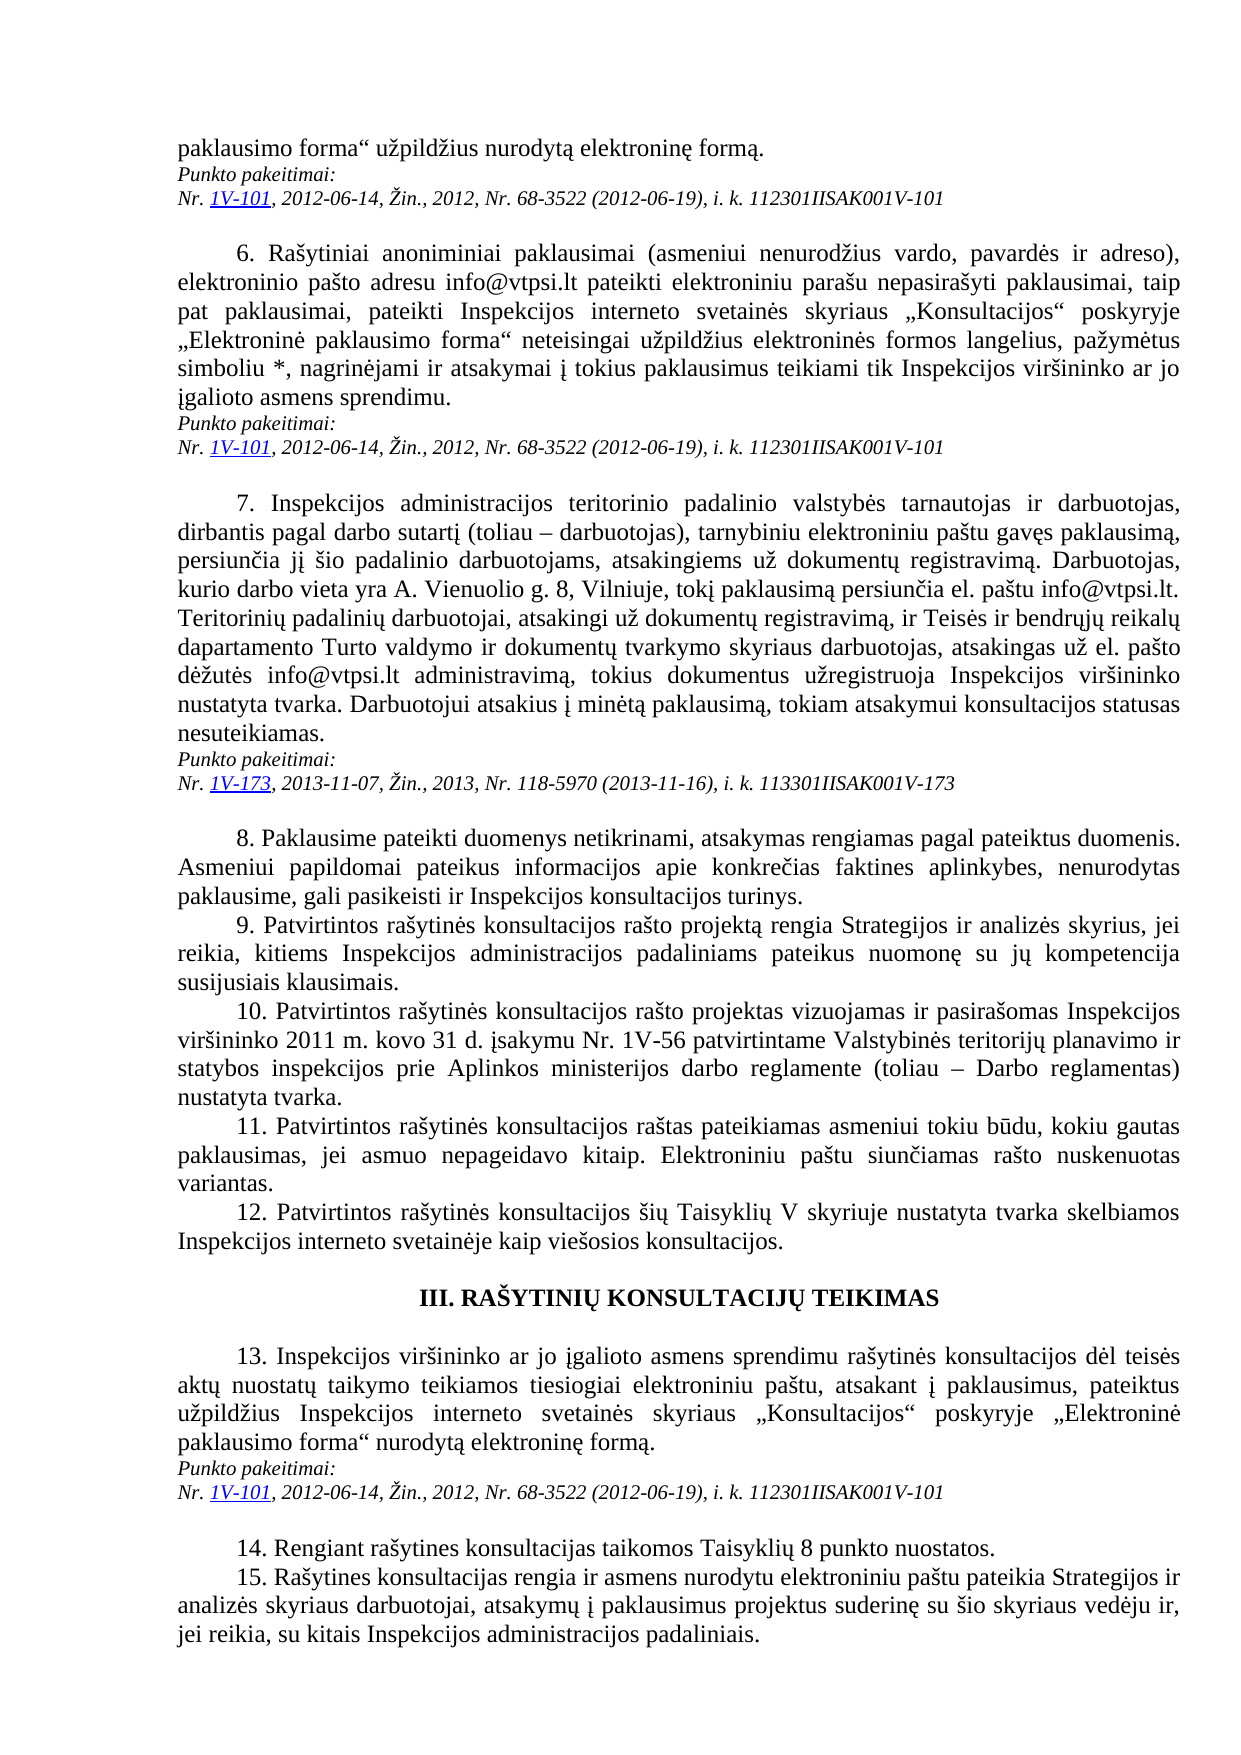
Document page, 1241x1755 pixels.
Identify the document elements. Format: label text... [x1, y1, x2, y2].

text III. RAŠYTINIŲ KONSULTACIJŲ TEIKIMAS [177, 1283, 1181, 1312]
text 8. Paklausime pateikti duomenys netikrinami, atsakymas rengiamas pagal pateiktus duomenis. Asmeniui papildomai pateikus informacijos apie konkrečias faktines aplinkybes, nenurodytas paklausime, gali pasikeisti ir Inspekcijos konsultacijos turinys. [177, 823, 1181, 910]
text 9. Patvirtintos rašytinės konsultacijos rašto projektą rengia Strategijos ir analizės skyrius, jei reikia, kitiems Inspekcijos administracijos padaliniams pateikus nuomonę su jų kompetencija susijusiais klausimais. [177, 910, 1181, 996]
text 12. Patvirtintos rašytinės konsultacijos šių Taisyklių V skyriuje nustatyta tvarka skelbiamos Inspekcijos interneto svetainėje kaip viešosios konsultacijos. [177, 1197, 1181, 1255]
text 6. Rašytiniai anoniminiai paklausimai (asmeniui nenurodžius vardo, pavardės ir adreso), elektroninio pašto adresu info@vtpsi.lt pateikti elektroniniu parašu nepasirašyti paklausimai, taip pat paklausimai, pateikti Inspekcijos interneto svetainės skyriaus „Konsultacijos“ poskyryje „Elektroninė paklausimo forma“ neteisingai užpildžius elektroninės formos langelius, pažymėtus simboliu *, nagrinėjami ir atsakymai į tokius paklausimus teikiami tik Inspekcijos viršininko ar jo įgalioto asmens sprendimu. [177, 238, 1181, 411]
text Punkto pakeitimai: [177, 747, 1181, 771]
text 14. Rengiant rašytines konsultacijas taikomos Taisyklių 8 punkto nuostatos. [177, 1533, 1181, 1562]
text 11. Patvirtintos rašytinės konsultacijos raštas pateikiamas asmeniui tokiu būdu, kokiu gautas paklausimas, jei asmuo nepageidavo kitaip. Elektroniniu paštu siunčiamas rašto nuskenuotas variantas. [177, 1111, 1181, 1197]
text Punkto pakeitimai: [177, 162, 1181, 186]
text 7. Inspekcijos administracijos teritorinio padalinio valstybės tarnautojas ir darbuotojas, dirbantis pagal darbo sutartį (toliau – darbuotojas), tarnybiniu elektroniniu paštu gavęs paklausimą, persiunčia jį šio padalinio darbuotojams, atsakingiems už dokumentų registravimą. Darbuotojas, kurio darbo vieta yra A. Vienuolio g. 8, Vilniuje, tokį paklausimą persiunčia el. paštu info@vtpsi.lt. Teritorinių padalinių darbuotojai, atsakingi už dokumentų registravimą, ir Teisės ir bendrųjų reikalų dapartamento Turto valdymo ir dokumentų tvarkymo skyriaus darbuotojas, atsakingas už el. pašto dėžutės info@vtpsi.lt administravimą, tokius dokumentus užregistruoja Inspekcijos viršininko nustatyta tvarka. Darbuotojui atsakius į minėtą paklausimą, tokiam atsakymui konsultacijos statusas nesuteikiamas. [177, 488, 1181, 747]
text 13. Inspekcijos viršininko ar jo įgalioto asmens sprendimu rašytinės konsultacijos dėl teisės aktų nuostatų taikymo teikiamos tiesiogiai elektroniniu paštu, atsakant į paklausimus, pateiktus užpildžius Inspekcijos interneto svetainės skyriaus „Konsultacijos“ poskyryje „Elektroninė paklausimo forma“ nurodytą elektroninę formą. [177, 1341, 1181, 1456]
text Punkto pakeitimai: [177, 411, 1181, 435]
text Nr. 1V-173, 2013-11-07, Žin., 2013, Nr. 118-5970 (2013-11-16), i. k. 113301IISAK001V-173 [177, 771, 1181, 795]
text paklausimo forma“ užpildžius nurodytą elektroninę formą. [177, 133, 1181, 162]
text Nr. 1V-101, 2012-06-14, Žin., 2012, Nr. 68-3522 (2012-06-19), i. k. 112301IISAK001V-101 [177, 186, 1181, 210]
text 10. Patvirtintos rašytinės konsultacijos rašto projektas vizuojamas ir pasirašomas Inspekcijos viršininko 2011 m. kovo 31 d. įsakymu Nr. 1V-56 patvirtintame Valstybinės teritorijų planavimo ir statybos inspekcijos prie Aplinkos ministerijos darbo reglamente (toliau – Darbo reglamentas) nustatyta tvarka. [177, 996, 1181, 1111]
text 15. Rašytines konsultacijas rengia ir asmens nurodytu elektroniniu paštu pateikia Strategijos ir analizės skyriaus darbuotojai, atsakymų į paklausimus projektus suderinę su šio skyriaus vedėju ir, jei reikia, su kitais Inspekcijos administracijos padaliniais. [177, 1562, 1181, 1648]
text Nr. 1V-101, 2012-06-14, Žin., 2012, Nr. 68-3522 (2012-06-19), i. k. 112301IISAK001V-101 [177, 1480, 1181, 1504]
text Punkto pakeitimai: [177, 1456, 1181, 1480]
text Nr. 1V-101, 2012-06-14, Žin., 2012, Nr. 68-3522 (2012-06-19), i. k. 112301IISAK001V-101 [177, 435, 1181, 459]
